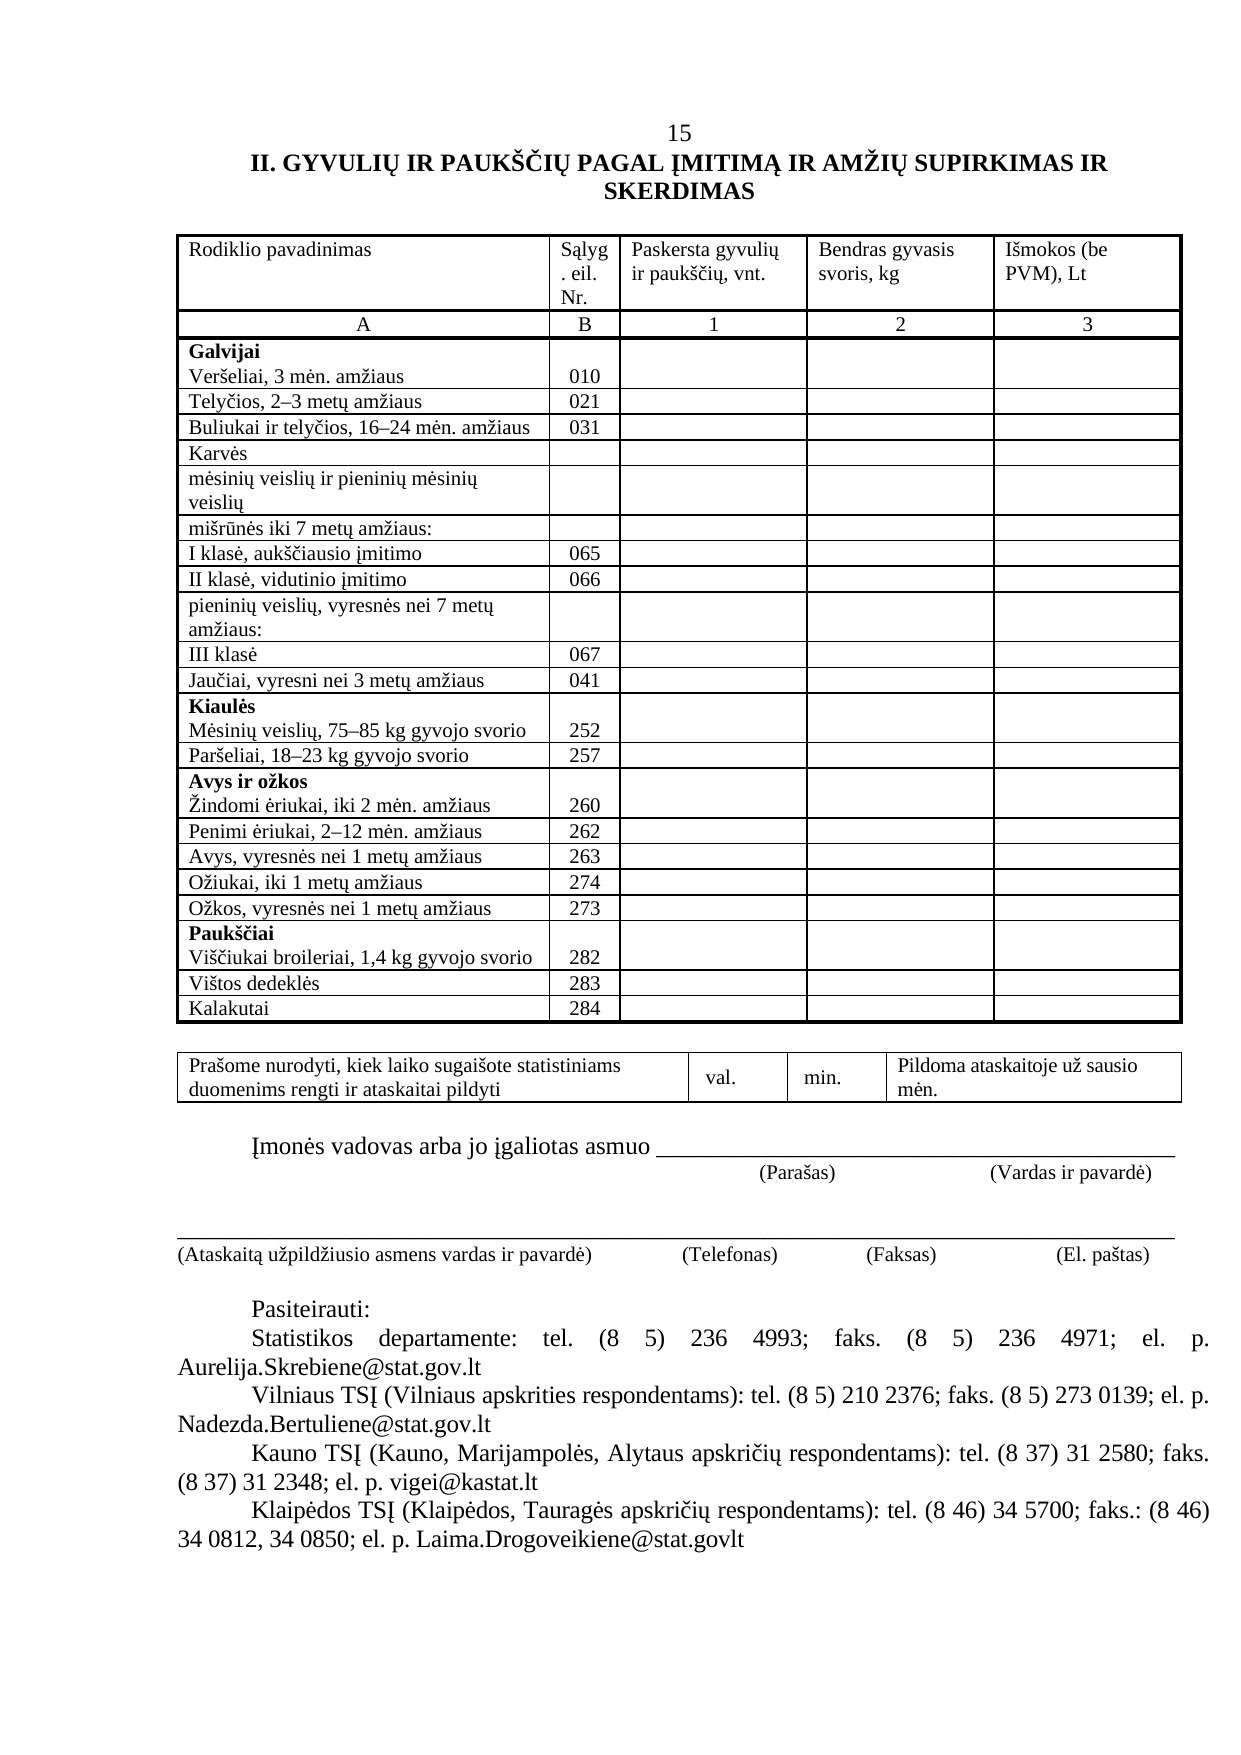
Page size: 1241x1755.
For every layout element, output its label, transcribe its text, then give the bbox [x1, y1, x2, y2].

table_cell Kiaulės [179, 694, 549, 718]
table_cell [995, 694, 1179, 718]
table_cell [808, 541, 993, 565]
text Kauno TSĮ (Kauno, Marijampolės, Alytaus apskričių respondentams): tel. (8 37) 31 2580; faks. (8 37) 31 2348; el. p. vigei@kastat.lt [177, 1438, 1211, 1496]
table_header Bendras gyvasis svoris, kg [808, 237, 993, 309]
text (Parašas) (Vardas ir pavardė) [537, 1160, 1181, 1184]
table_cell 067 [550, 642, 619, 666]
table_cell [995, 844, 1179, 868]
table_cell [808, 793, 993, 817]
table_cell Galvijai [179, 340, 549, 363]
table_header Prašome nurodyti, kiek laiko sugaišote statistiniams duomenims rengti ir ataskaitai pildyti [178, 1053, 688, 1101]
table_cell [808, 516, 993, 540]
table_cell [621, 971, 806, 995]
table_cell [621, 441, 806, 464]
table_cell [995, 971, 1179, 995]
table_cell Viščiukai broileriai, 1,4 kg gyvojo svorio [179, 945, 549, 969]
table_cell 3 [995, 312, 1179, 336]
table_cell [621, 743, 806, 767]
text Klaipėdos TSĮ (Klaipėdos, Tauragės apskričių respondentams): tel. (8 46) 34 5700; faks.: (8 46) 34 0812, 34 0850; el. p. Laima.Drogoveikiene@stat.govlt [177, 1496, 1211, 1553]
table_cell 273 [550, 896, 619, 919]
table_cell [995, 441, 1179, 464]
table_cell [995, 870, 1179, 894]
table_cell [808, 441, 993, 464]
table_cell [550, 769, 619, 793]
table_cell 066 [550, 567, 619, 591]
table_cell Veršeliai, 3 mėn. amžiaus [179, 364, 549, 388]
table_cell [995, 642, 1179, 666]
table_cell [621, 896, 806, 919]
table_cell [621, 793, 806, 817]
table_header val. [689, 1053, 787, 1101]
table_cell [808, 819, 993, 843]
table_header Sąlyg. eil. Nr. [550, 237, 619, 309]
table_cell Avys ir ožkos [179, 769, 549, 793]
table_cell [621, 718, 806, 742]
table_cell [550, 694, 619, 718]
table_cell [808, 921, 993, 945]
table_cell [808, 466, 993, 514]
table_cell [550, 340, 619, 363]
text (Ataskaitą užpildžiusio asmens vardas ir pavardė) (Telefonas) (Faksas) (El. paštas) [177, 1242, 1181, 1266]
table_cell 283 [550, 971, 619, 995]
table_cell B [550, 312, 619, 336]
table_cell [621, 844, 806, 868]
table_cell mėsinių veislių ir pieninių mėsinių veislių [179, 466, 549, 514]
table_cell [621, 870, 806, 894]
table_cell [808, 718, 993, 742]
table_cell [621, 389, 806, 413]
table_cell Paukščiai [179, 921, 549, 945]
table_cell [621, 593, 806, 641]
table_cell [621, 921, 806, 945]
table_cell [995, 364, 1179, 388]
table_cell [995, 466, 1179, 514]
table_cell [808, 971, 993, 995]
table_cell [621, 945, 806, 969]
table_cell [995, 769, 1179, 793]
table_cell [808, 567, 993, 591]
table_cell 1 [621, 312, 806, 336]
table_cell [621, 415, 806, 439]
table_cell [621, 567, 806, 591]
table_cell 282 [550, 945, 619, 969]
table_cell Mėsinių veislių, 75–85 kg gyvojo svorio [179, 718, 549, 742]
table_cell Telyčios, 2–3 metų amžiaus [179, 389, 549, 413]
table_cell 260 [550, 793, 619, 817]
table_header min. [788, 1053, 886, 1101]
table_cell [995, 567, 1179, 591]
table_cell [808, 743, 993, 767]
table_cell II klasė, vidutinio įmitimo [179, 567, 549, 591]
table_cell [808, 593, 993, 641]
table_cell [995, 896, 1179, 919]
text Vilniaus TSĮ (Vilniaus apskrities respondentams): tel. (8 5) 210 2376; faks. (8 5) 273 0139; el. p. Nadezda.Bertuliene@stat.gov.lt [177, 1381, 1211, 1438]
table_cell III klasė [179, 642, 549, 666]
table_cell [808, 945, 993, 969]
table_cell [808, 870, 993, 894]
table_cell [621, 668, 806, 692]
table_cell [808, 844, 993, 868]
table_cell [621, 694, 806, 718]
table_cell [995, 718, 1179, 742]
table_cell 031 [550, 415, 619, 439]
table_cell 021 [550, 389, 619, 413]
table_cell 010 [550, 364, 619, 388]
table_cell Paršeliai, 18–23 kg gyvojo svorio [179, 743, 549, 767]
table_cell I klasė, aukščiausio įmitimo [179, 541, 549, 565]
table_cell [995, 996, 1179, 1020]
table_cell [621, 466, 806, 514]
table_cell pieninių veislių, vyresnės nei 7 metų amžiaus: [179, 593, 549, 641]
table_cell [808, 896, 993, 919]
table_cell Kalakutai [179, 996, 549, 1020]
table_cell A [179, 312, 549, 336]
table_cell [808, 364, 993, 388]
table_cell [995, 389, 1179, 413]
table_header Pildoma ataskaitoje už sausio mėn. [887, 1053, 1181, 1101]
table_cell 263 [550, 844, 619, 868]
table_cell 257 [550, 743, 619, 767]
table_cell [621, 769, 806, 793]
table_cell [808, 642, 993, 666]
table_cell [995, 819, 1179, 843]
table_cell [550, 441, 619, 464]
table_cell [621, 642, 806, 666]
table_cell Ožkos, vyresnės nei 1 metų amžiaus [179, 896, 549, 919]
table_cell 284 [550, 996, 619, 1020]
text II. gyvulių ir paukščių pagal įmitimą ir amžių supirkimas ir skerdimas [177, 148, 1181, 205]
table_cell [621, 819, 806, 843]
table_cell [621, 996, 806, 1020]
table_cell 274 [550, 870, 619, 894]
table_cell 041 [550, 668, 619, 692]
table_header Išmokos (be PVM), Lt [995, 237, 1179, 309]
table_cell [995, 921, 1179, 945]
table_cell [808, 340, 993, 363]
table_cell Avys, vyresnės nei 1 metų amžiaus [179, 844, 549, 868]
table_cell [808, 668, 993, 692]
table_cell [995, 541, 1179, 565]
table_cell [995, 593, 1179, 641]
table_cell [550, 921, 619, 945]
table_cell [621, 364, 806, 388]
table_cell Ožiukai, iki 1 metų amžiaus [179, 870, 549, 894]
table_cell [808, 694, 993, 718]
table_cell [621, 541, 806, 565]
table_cell Buliukai ir telyčios, 16–24 mėn. amžiaus [179, 415, 549, 439]
table_cell Vištos dedeklės [179, 971, 549, 995]
table_cell 065 [550, 541, 619, 565]
table_cell 2 [808, 312, 993, 336]
table_cell [995, 668, 1179, 692]
table_cell [621, 340, 806, 363]
table_cell [995, 516, 1179, 540]
table_header Paskersta gyvulių ir paukščių, vnt. [621, 237, 806, 309]
table_cell Žindomi ėriukai, iki 2 mėn. amžiaus [179, 793, 549, 817]
text Įmonės vadovas arba jo įgaliotas asmuo [177, 1131, 1181, 1160]
table_cell 252 [550, 718, 619, 742]
text Pasiteirauti: [177, 1294, 1181, 1323]
table_cell [550, 516, 619, 540]
table_cell Karvės [179, 441, 549, 464]
table_cell Penimi ėriukai, 2–12 mėn. amžiaus [179, 819, 549, 843]
table_cell [808, 769, 993, 793]
table_cell 262 [550, 819, 619, 843]
table_cell [995, 415, 1179, 439]
table_cell [550, 593, 619, 641]
table_cell [808, 996, 993, 1020]
text Statistikos departamente: tel. (8 5) 236 4993; faks. (8 5) 236 4971; el. p. Aurelija.Skrebiene@stat.gov.lt [177, 1323, 1211, 1381]
table_cell [995, 340, 1179, 363]
table_cell [808, 415, 993, 439]
table_cell Jaučiai, vyresni nei 3 metų amžiaus [179, 668, 549, 692]
table_header Rodiklio pavadinimas [179, 237, 549, 309]
table_cell [995, 743, 1179, 767]
table_cell [995, 793, 1179, 817]
table_cell [995, 945, 1179, 969]
table_cell [808, 389, 993, 413]
table_cell [621, 516, 806, 540]
table_cell mišrūnės iki 7 metų amžiaus: [179, 516, 549, 540]
table_cell [550, 466, 619, 514]
